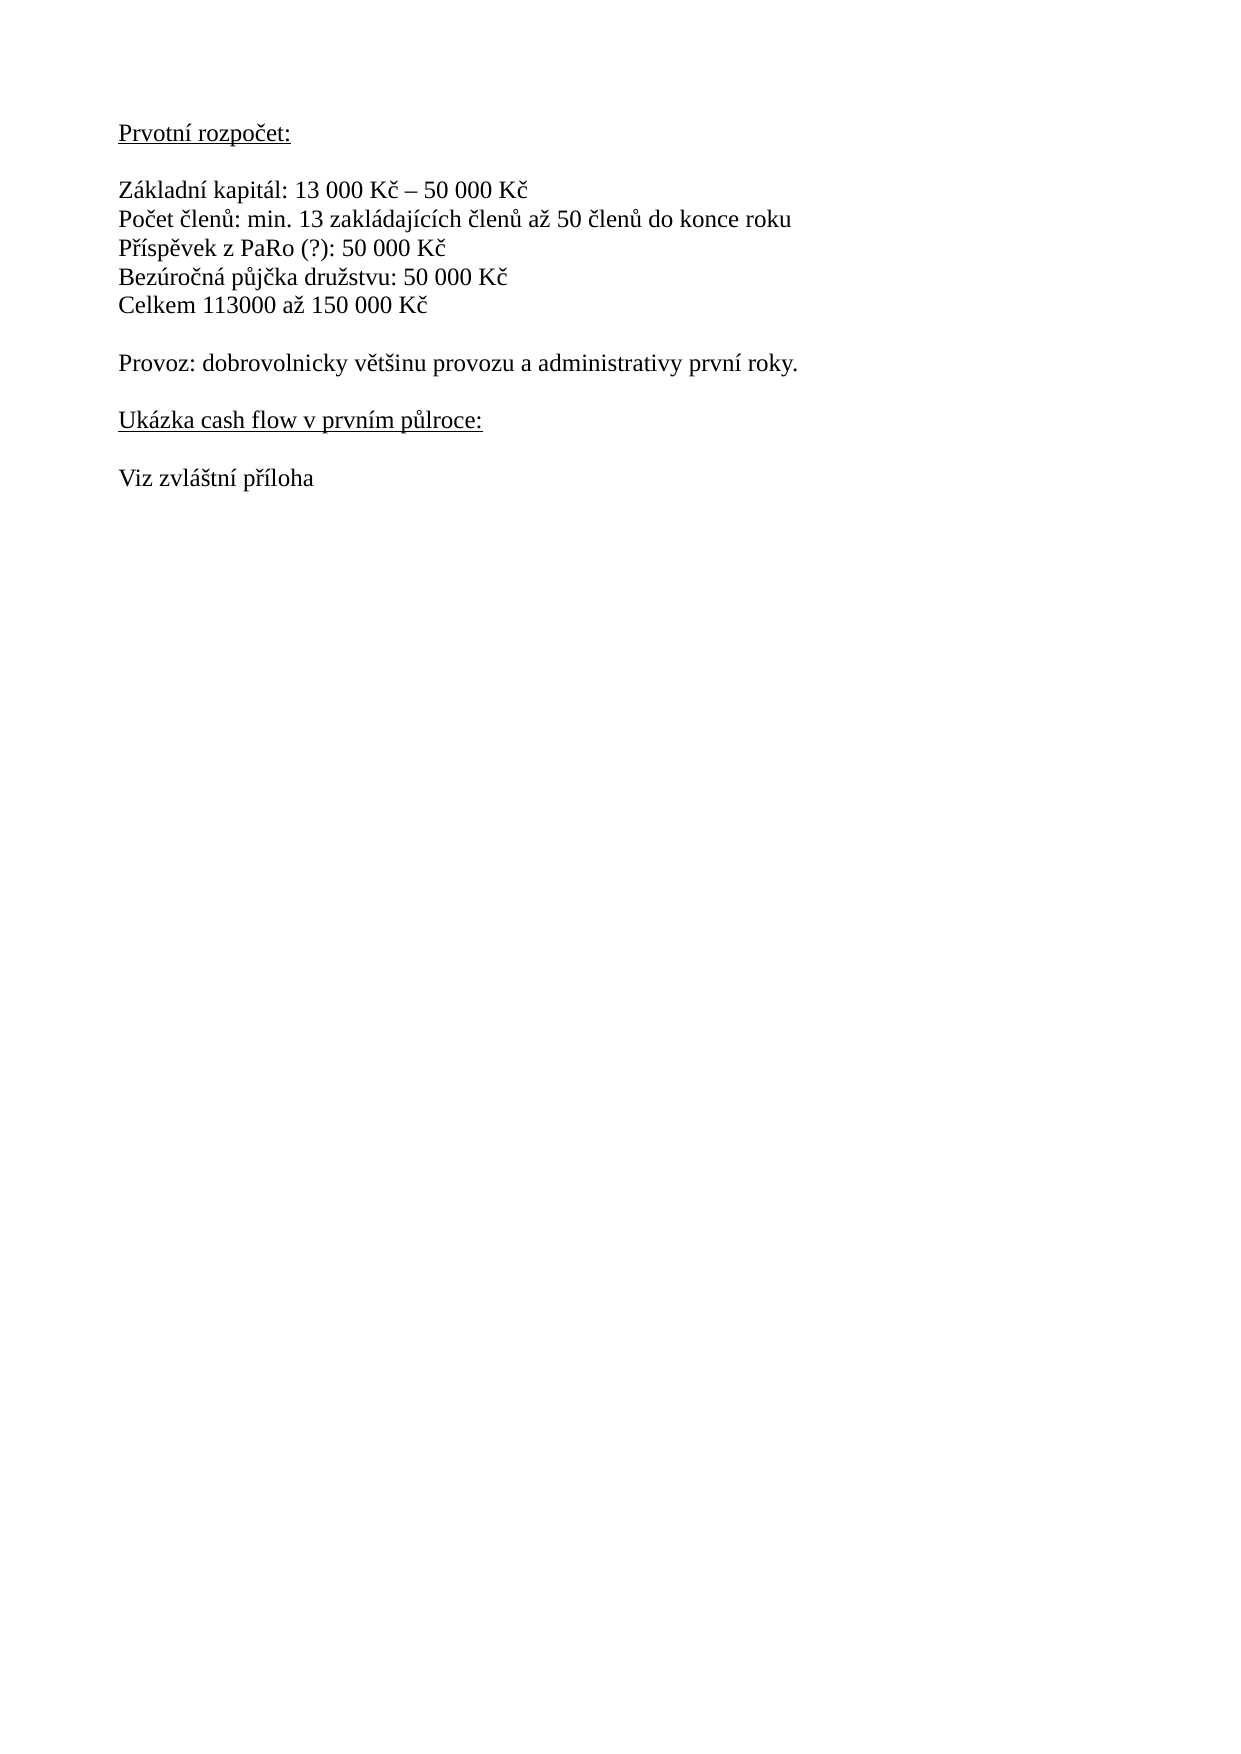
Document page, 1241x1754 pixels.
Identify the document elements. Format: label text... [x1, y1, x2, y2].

text Provoz: dobrovolnicky většinu provozu a administrativy první roky. [118, 348, 1122, 377]
text Příspěvek z PaRo (?): 50 000 Kč [118, 233, 1122, 262]
text Celkem 113000 až 150 000 Kč [118, 291, 1122, 319]
text Počet členů: min. 13 zakládajících členů až 50 členů do konce roku [118, 204, 1122, 233]
text Prvotní rozpočet: [118, 118, 1122, 147]
text Základní kapitál: 13 000 Kč – 50 000 Kč [118, 176, 1122, 204]
text Bezúročná půjčka družstvu: 50 000 Kč [118, 262, 1122, 291]
text Ukázka cash flow v prvním půlroce: [118, 406, 1122, 434]
text Viz zvláštní příloha [118, 463, 1122, 492]
